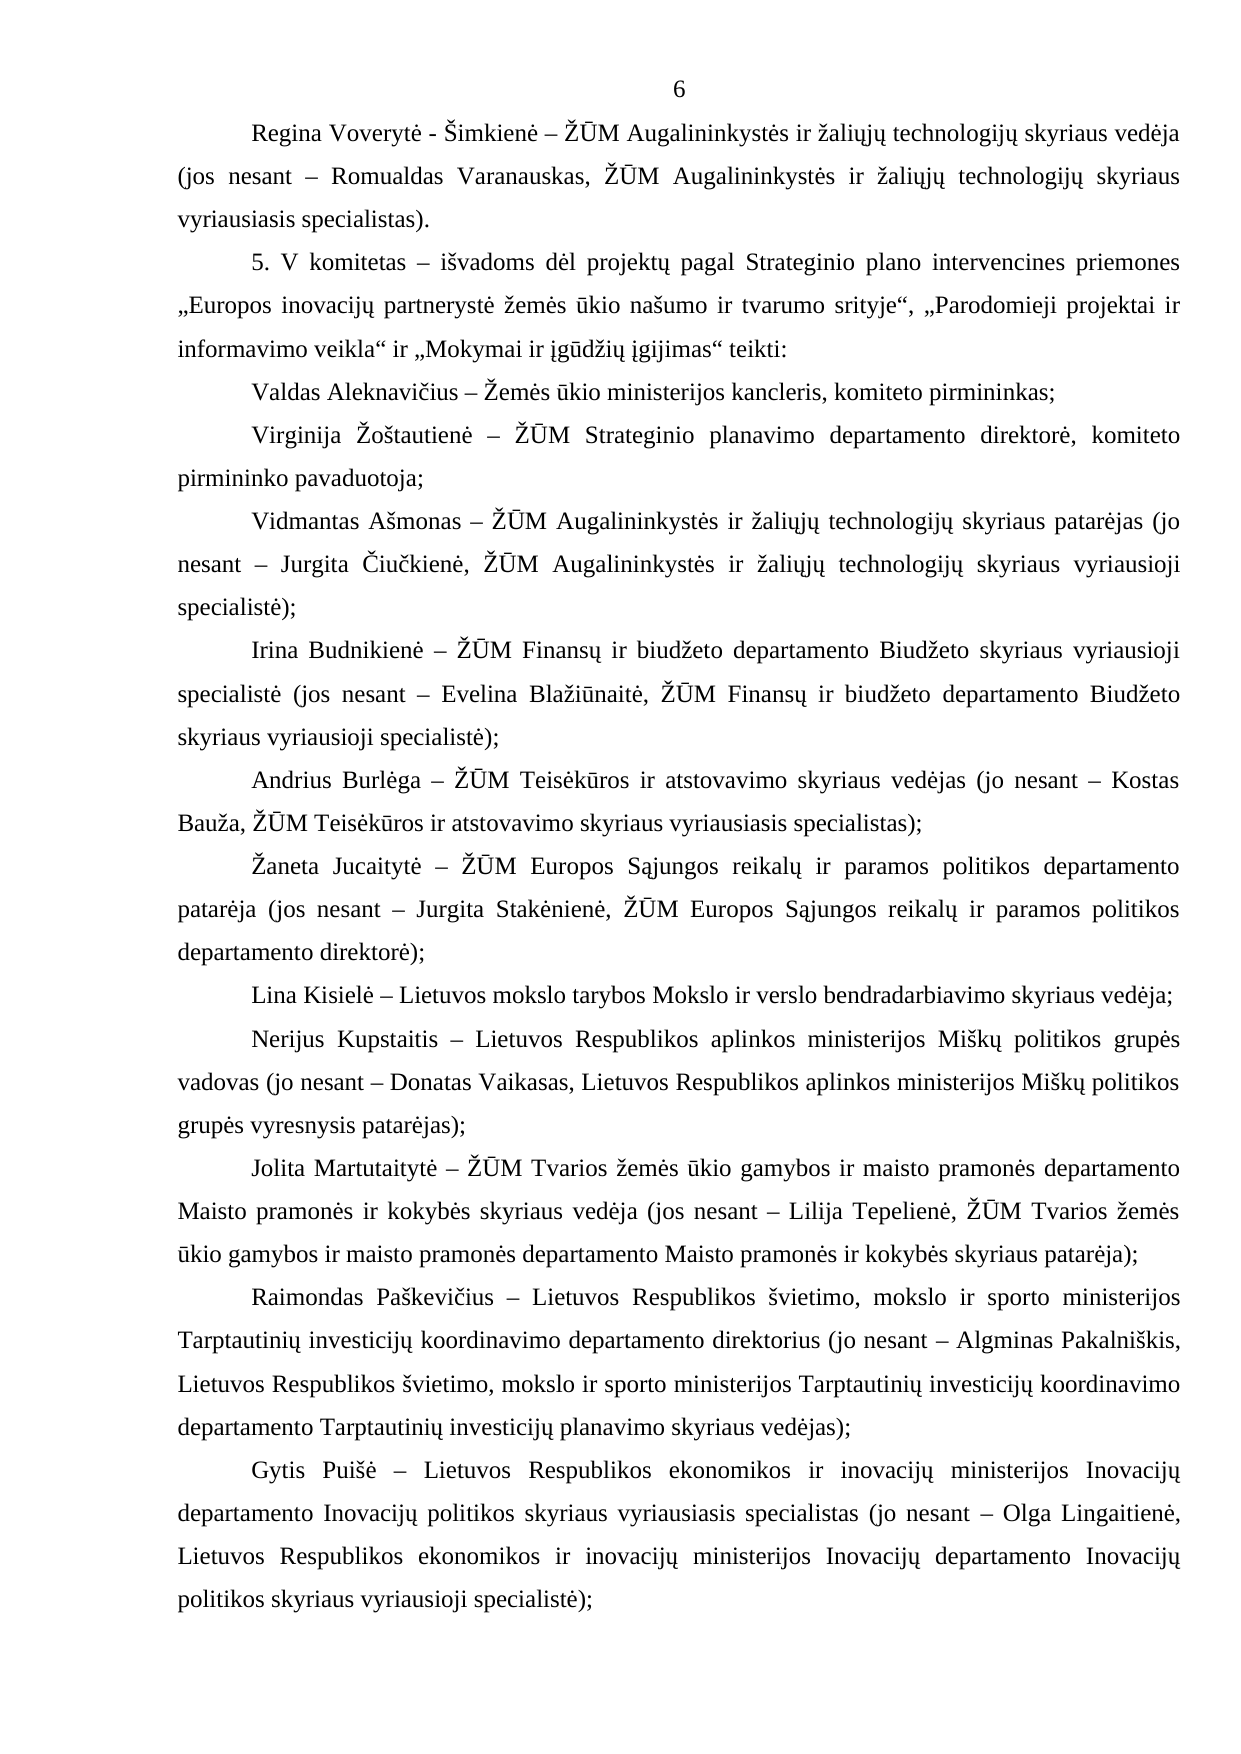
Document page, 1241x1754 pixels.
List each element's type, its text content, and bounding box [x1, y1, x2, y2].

text Nerijus Kupstaitis – Lietuvos Respublikos aplinkos ministerijos Miškų politikos grupės vadovas (jo nesant – Donatas Vaikasas, Lietuvos Respublikos aplinkos ministerijos Miškų politikos grupės vyresnysis patarėjas); [177, 1024, 1181, 1139]
text Irina Budnikienė – ŽŪM Finansų ir biudžeto departamento Biudžeto skyriaus vyriausioji specialistė (jos nesant – Evelina Blažiūnaitė, ŽŪM Finansų ir biudžeto departamento Biudžeto skyriaus vyriausioji specialistė); [177, 636, 1181, 751]
text Virginija Žoštautienė – ŽŪM Strateginio planavimo departamento direktorė, komiteto pirmininko pavaduotoja; [177, 420, 1181, 492]
text Gytis Puišė – Lietuvos Respublikos ekonomikos ir inovacijų ministerijos Inovacijų departamento Inovacijų politikos skyriaus vyriausiasis specialistas (jo nesant – Olga Lingaitienė, Lietuvos Respublikos ekonomikos ir inovacijų ministerijos Inovacijų departamento Inovacijų politikos skyriaus vyriausioji specialistė); [177, 1455, 1181, 1613]
text Žaneta Jucaitytė – ŽŪM Europos Sąjungos reikalų ir paramos politikos departamento patarėja (jos nesant – Jurgita Stakėnienė, ŽŪM Europos Sąjungos reikalų ir paramos politikos departamento direktorė); [177, 851, 1181, 966]
text Raimondas Paškevičius – Lietuvos Respublikos švietimo, mokslo ir sporto ministerijos Tarptautinių investicijų koordinavimo departamento direktorius (jo nesant – Algminas Pakalniškis, Lietuvos Respublikos švietimo, mokslo ir sporto ministerijos Tarptautinių investicijų koordinavimo departamento Tarptautinių investicijų planavimo skyriaus vedėjas); [177, 1282, 1181, 1441]
text Jolita Martutaitytė – ŽŪM Tvarios žemės ūkio gamybos ir maisto pramonės departamento Maisto pramonės ir kokybės skyriaus vedėja (jos nesant – Lilija Tepelienė, ŽŪM Tvarios žemės ūkio gamybos ir maisto pramonės departamento Maisto pramonės ir kokybės skyriaus patarėja); [177, 1153, 1181, 1268]
text Regina Voverytė - Šimkienė – ŽŪM Augalininkystės ir žaliųjų technologijų skyriaus vedėja (jos nesant – Romualdas Varanauskas, ŽŪM Augalininkystės ir žaliųjų technologijų skyriaus vyriausiasis specialistas). [177, 118, 1181, 233]
text Lina Kisielė – Lietuvos mokslo tarybos Mokslo ir verslo bendradarbiavimo skyriaus vedėja; [177, 981, 1181, 1009]
text Vidmantas Ašmonas – ŽŪM Augalininkystės ir žaliųjų technologijų skyriaus patarėjas (jo nesant – Jurgita Čiučkienė, ŽŪM Augalininkystės ir žaliųjų technologijų skyriaus vyriausioji specialistė); [177, 506, 1181, 621]
text Valdas Aleknavičius – Žemės ūkio ministerijos kancleris, komiteto pirmininkas; [177, 377, 1181, 406]
text 5. V komitetas – išvadoms dėl projektų pagal Strateginio plano intervencines priemones „Europos inovacijų partnerystė žemės ūkio našumo ir tvarumo srityje“, „Parodomieji projektai ir informavimo veikla“ ir „Mokymai ir įgūdžių įgijimas“ teikti: [177, 247, 1181, 362]
text Andrius Burlėga – ŽŪM Teisėkūros ir atstovavimo skyriaus vedėjas (jo nesant – Kostas Bauža, ŽŪM Teisėkūros ir atstovavimo skyriaus vyriausiasis specialistas); [177, 765, 1181, 837]
